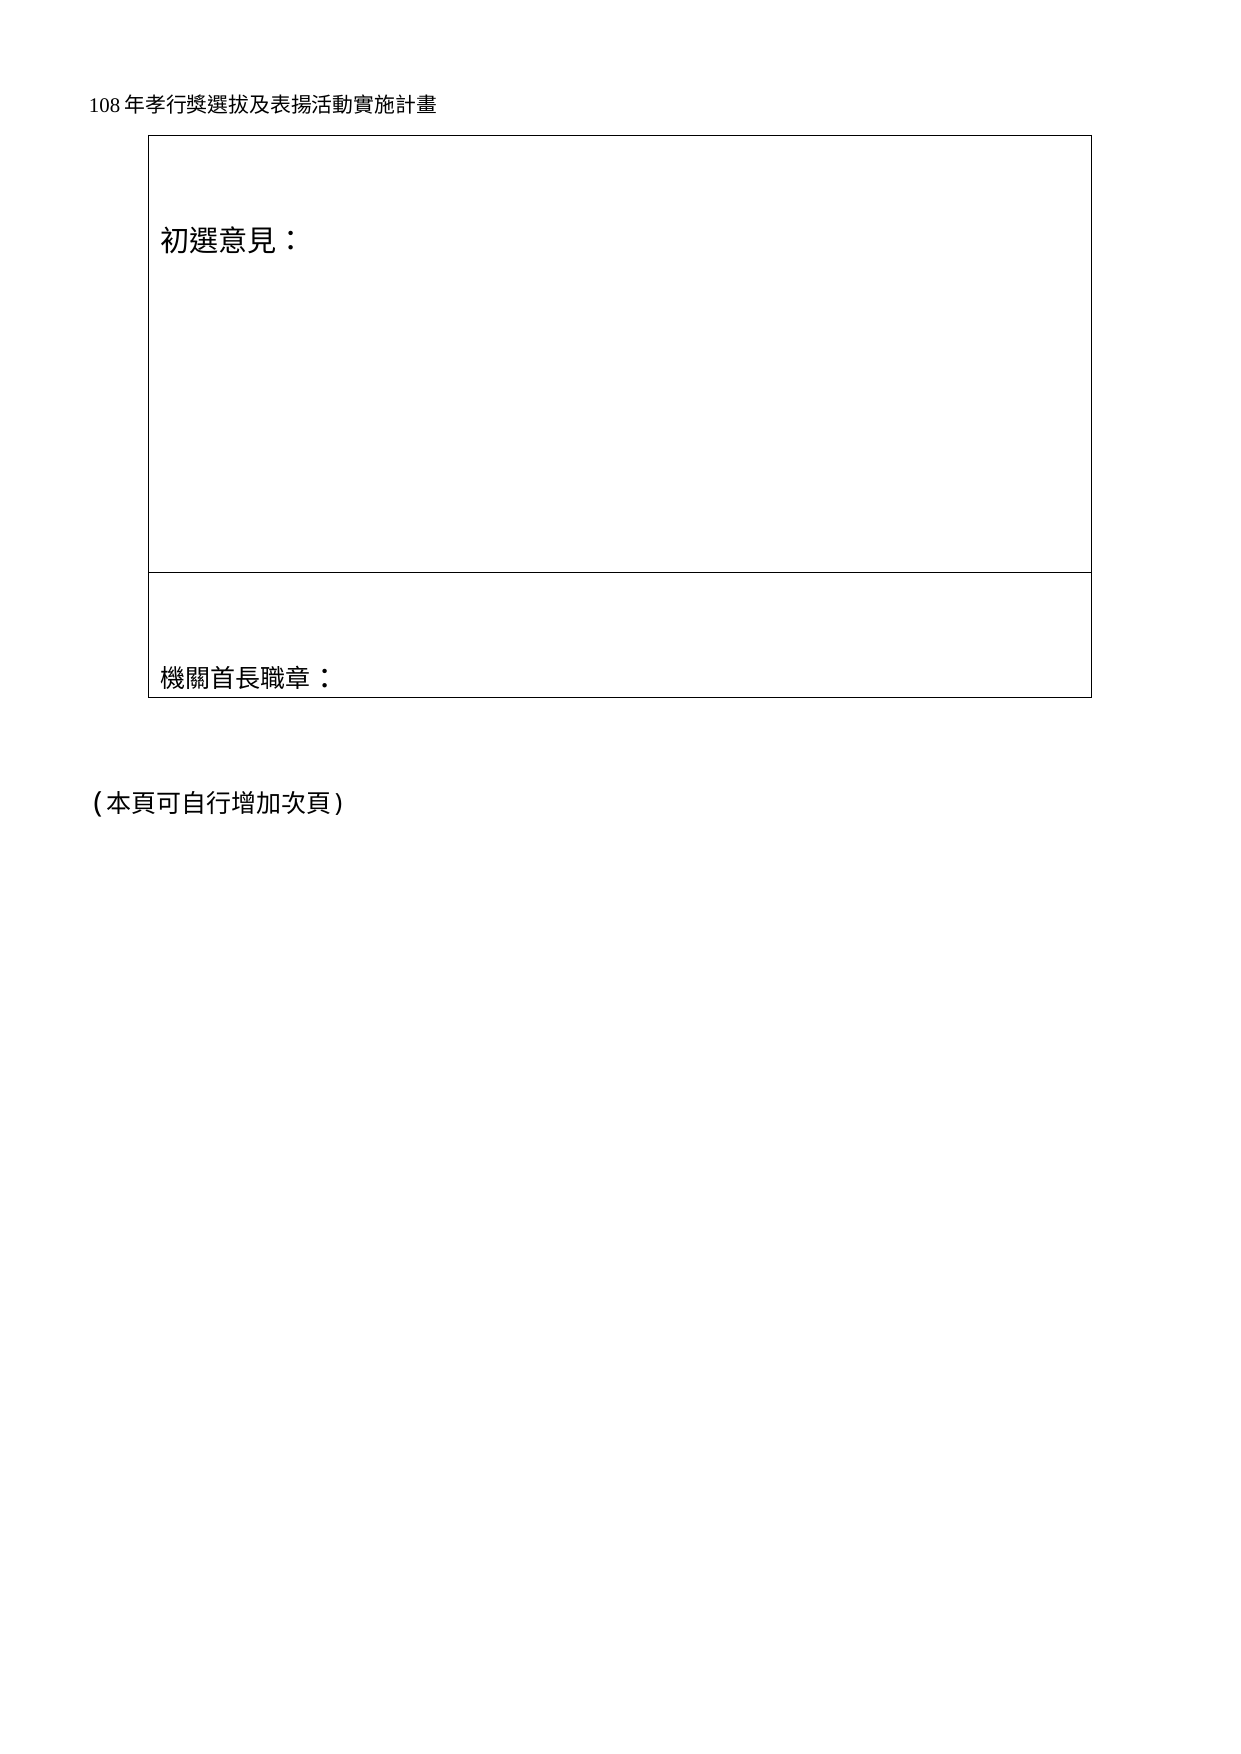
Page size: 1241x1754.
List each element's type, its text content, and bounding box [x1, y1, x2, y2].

table_cell 機關首長職章： [149, 573, 1091, 697]
table_cell 初選意見： [149, 136, 1091, 572]
text (本頁可自行增加次頁) [89, 760, 1152, 822]
